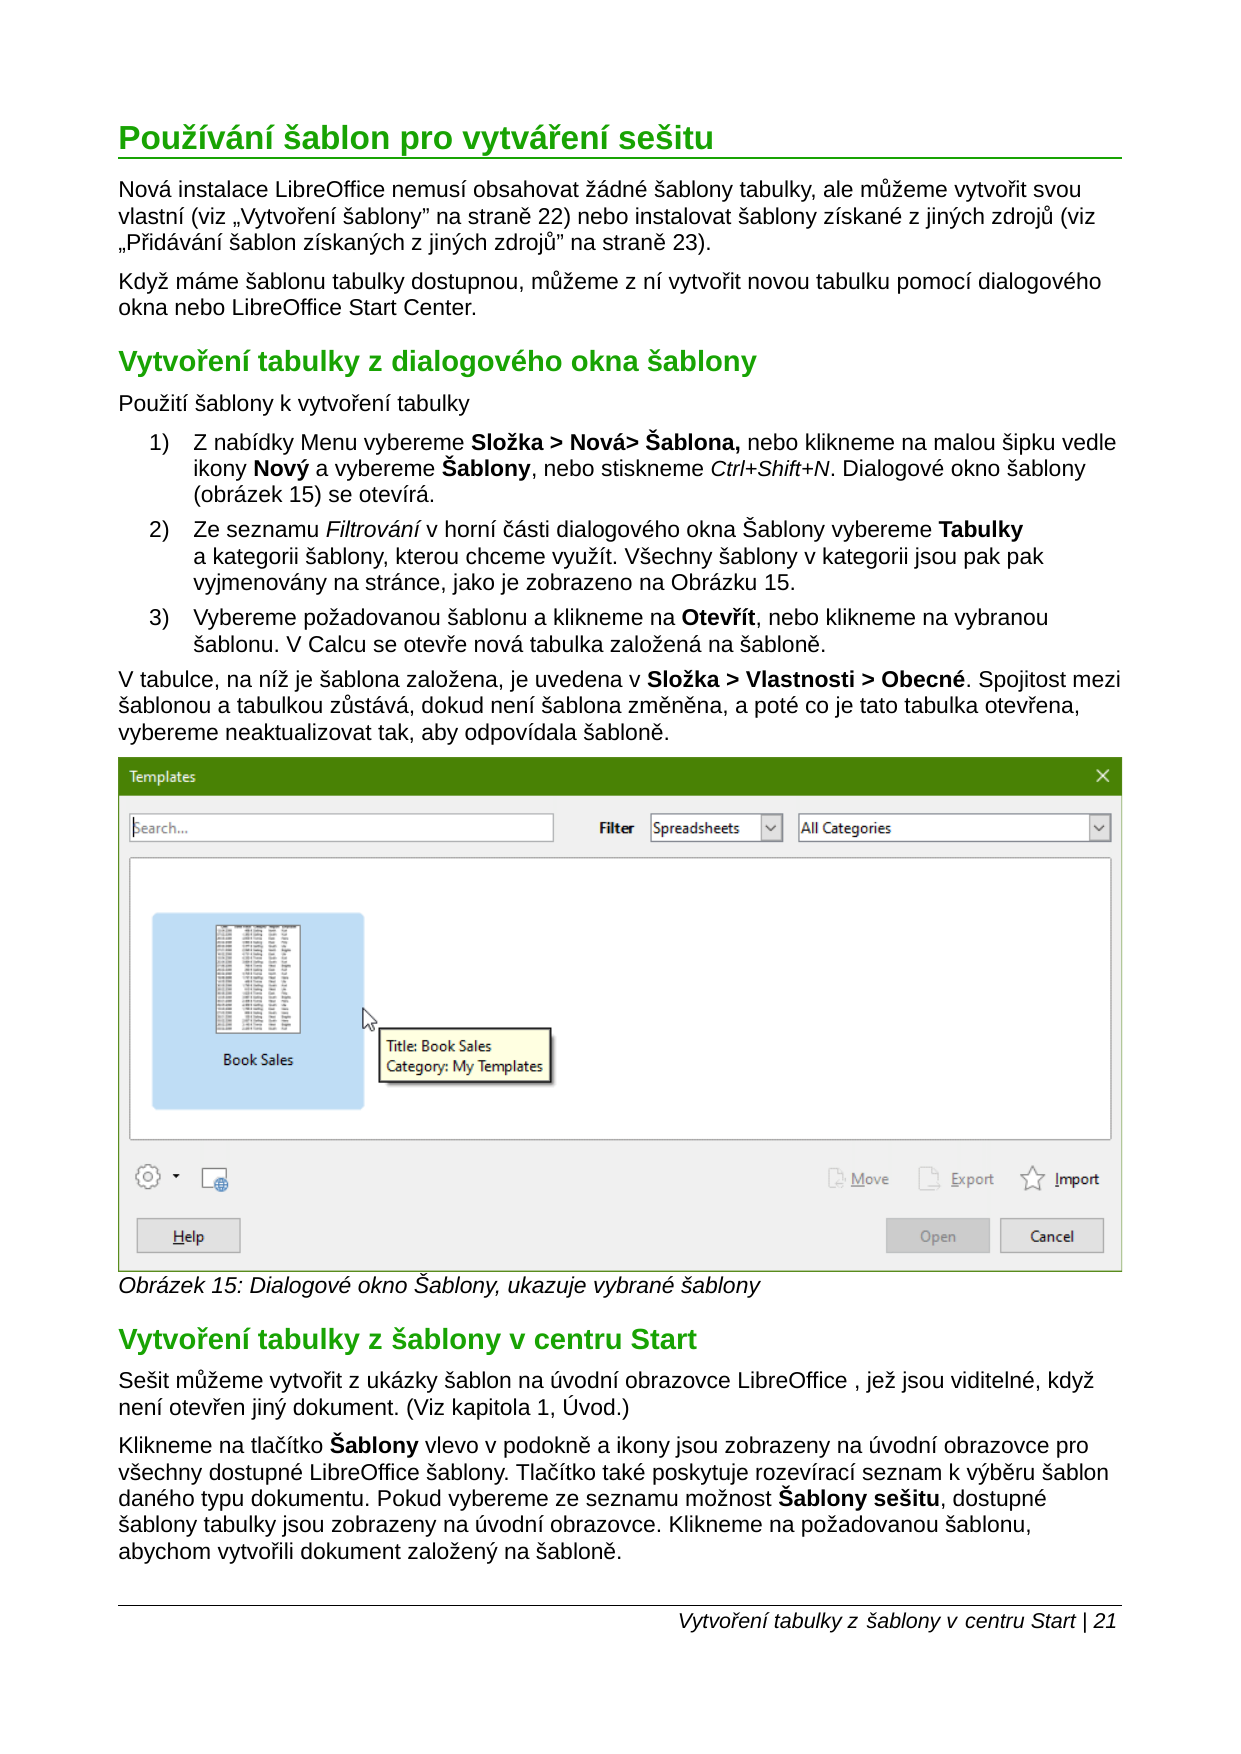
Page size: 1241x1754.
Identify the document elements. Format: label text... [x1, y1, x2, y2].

text Klikneme na tlačítko Šablony vlevo v podokně a ikony jsou zobrazeny na úvodní obrazovce pro všechny dostupné LibreOffice šablony. Tlačítko také poskytuje rozevírací seznam k výběru šablon daného typu dokumentu. Pokud vybereme ze seznamu možnost Šablony sešitu, dostupné šablony tabulky jsou zobrazeny na úvodní obrazovce. Klikneme na požadovanou šablonu, abychom vytvořili dokument založený na šabloně. [118, 1432, 1122, 1564]
text V tabulce, na níž je šablona založena, je uvedena v Složka > Vlastnosti > Obecné. Spojitost mezi šablonou a tabulkou zůstává, dokud není šablona změněna, a poté co je tato tabulka otevřena, vybereme neaktualizovat tak, aby odpovídala šabloně. [118, 666, 1122, 745]
list Ze seznamu Filtrování v horní části dialogového okna Šablony vybereme Tabulky a kategorii šablony, kterou chceme využít. Všechny šablony v kategorii jsou pak pak vyjmenovány na stránce, jako je zobrazeno na Obrázku 15. [169, 516, 1122, 595]
text Sešit můžeme vytvořit z ukázky šablon na úvodní obrazovce LibreOffice , jež jsou viditelné, když není otevřen jiný dokument. (Viz kapitola 1, Úvod.) [118, 1367, 1122, 1420]
text Nová instalace LibreOffice nemusí obsahovat žádné šablony tabulky, ale můžeme vytvořit svou vlastní (viz „Vytvoření šablony” na straně 22) nebo instalovat šablony získané z jiných zdrojů (viz „Přidávání šablon získaných z jiných zdrojů” na straně 23). [118, 176, 1122, 255]
list Z nabídky Menu vybereme Složka > Nová> Šablona, nebo klikneme na malou šipku vedle ikony Nový a vybereme Šablony, nebo stiskneme Ctrl+Shift+N. Dialogové okno šablony (obrázek 15) se otevírá. [169, 428, 1122, 507]
subtitle Vytvoření tabulky z dialogového okna šablony [118, 344, 1122, 378]
text Obrázek 15: Dialogové okno Šablony, ukazuje vybrané šablony [118, 1272, 1122, 1298]
picture [118, 757, 1123, 1272]
subtitle Vytvoření tabulky z šablony v centru Start [118, 1322, 1122, 1355]
list Když máme šablonu tabulky dostupnou, můžeme z ní vytvořit novou tabulku pomocí dialogového okna nebo LibreOffice Start Center. [118, 268, 1122, 321]
subtitle Používání šablon pro vytváření sešitu [118, 118, 1122, 157]
list Vybereme požadovanou šablonu a klikneme na Otevřít, nebo klikneme na vybranou šablonu. V Calcu se otevře nová tabulka založená na šabloně. [169, 604, 1122, 657]
list Použití šablony k vytvoření tabulky [118, 389, 1122, 416]
